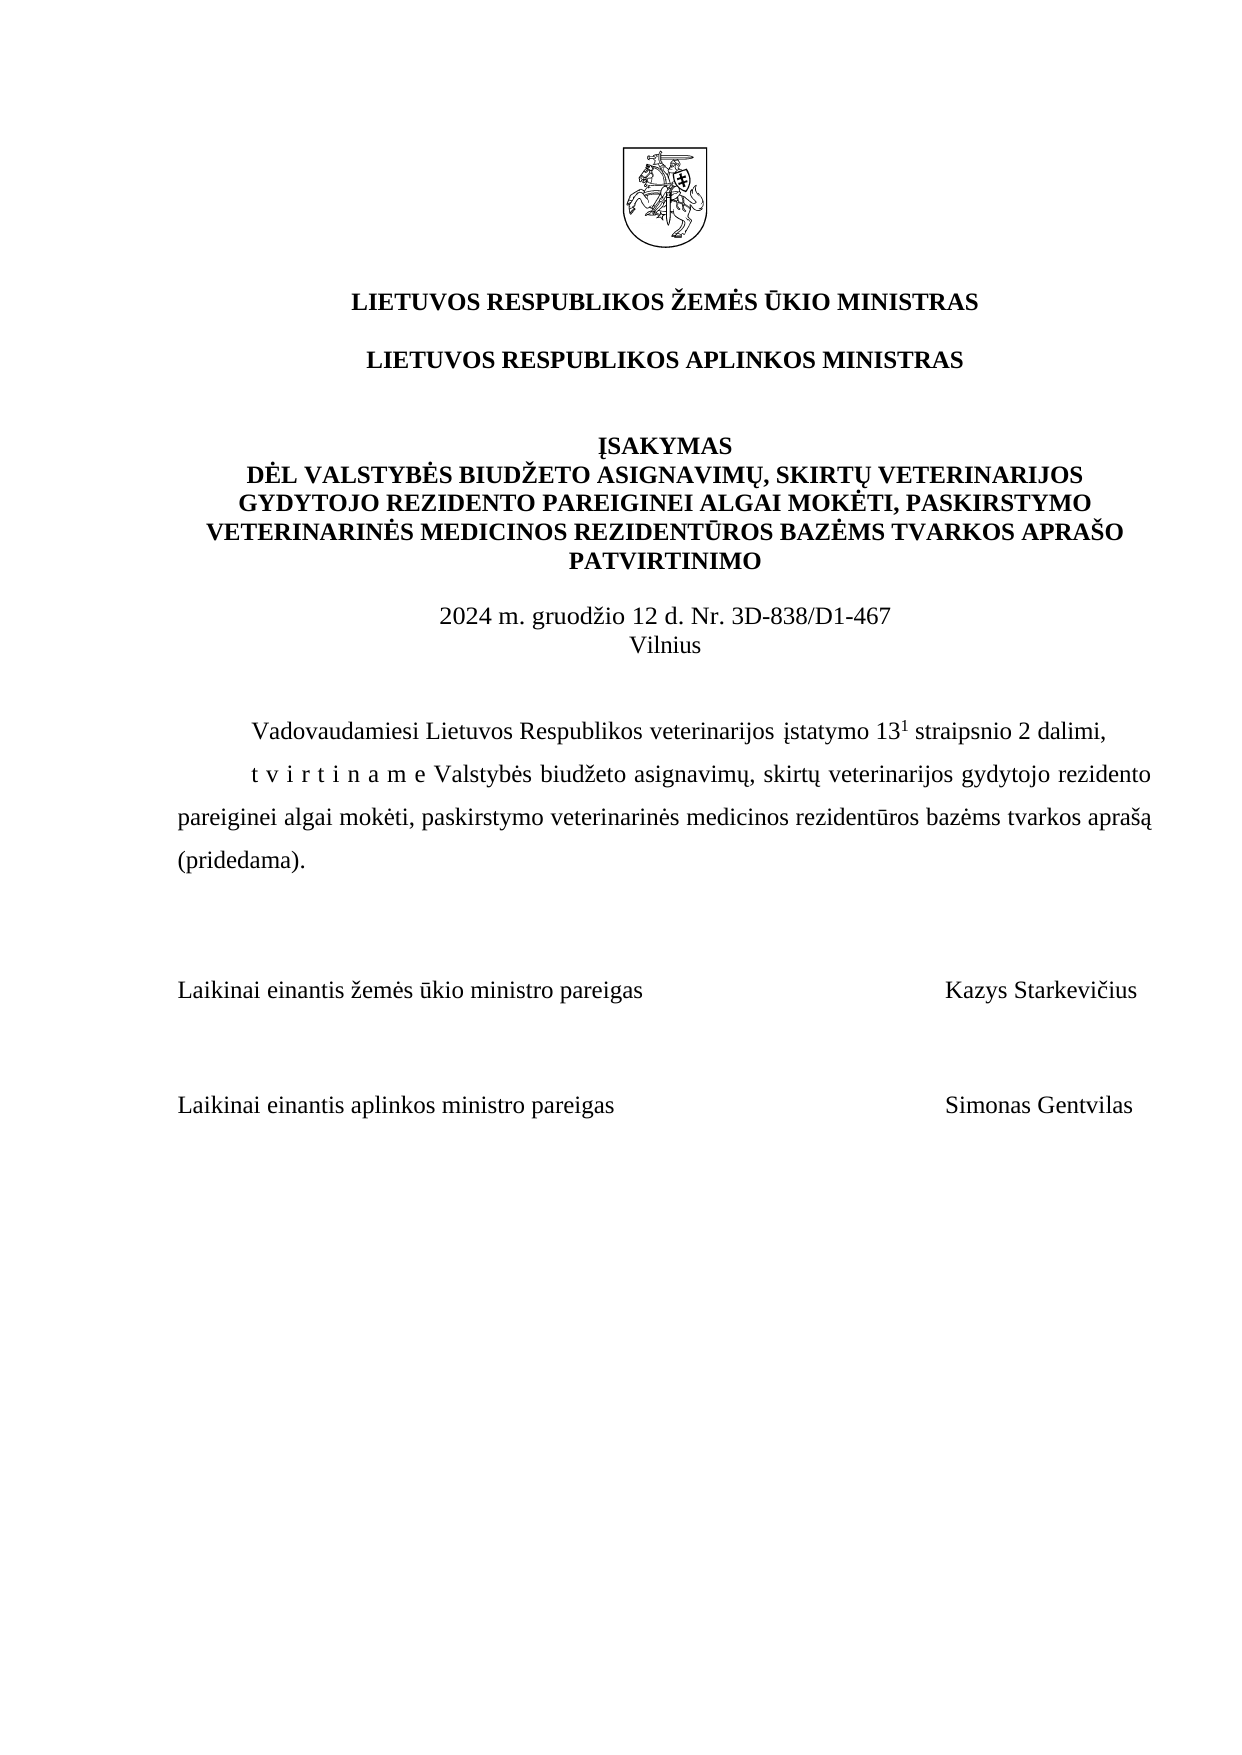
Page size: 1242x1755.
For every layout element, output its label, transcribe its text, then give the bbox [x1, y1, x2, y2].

text Laikinai einantis aplinkos ministro pareigas Simonas Gentvilas [177, 1090, 1149, 1119]
text Vadovaudamiesi Lietuvos Respublikos veterinarijos įstatymo 131 straipsnio 2 dalimi, [177, 716, 1153, 745]
text Vilnius [177, 630, 1153, 659]
text DĖL VALSTYBĖS BIUDŽETO ASIGNAVIMŲ, SKIRTŲ VETERINARIJOS GYDYTOJO REZIDENTO PAREIGINEI ALGAI MOKĖTI, PASKIRSTYMO VETERINARINĖS MEDICINOS REZIDENTŪROS BAZĖMS TVARKOS APRAŠO PATVIRTINIMO [177, 460, 1153, 575]
text 2024 m. gruodžio 12 d. Nr. 3D-838/D1-467 [177, 601, 1153, 630]
text ĮSAKYMAS [177, 431, 1153, 460]
text LIETUVOS RESPUBLIKOS APLINKOS MINISTRAS [177, 345, 1153, 373]
text t v i r t i n a m e Valstybės biudžeto asignavimų, skirtų veterinarijos gydytojo rezidento pareiginei algai mokėti, paskirstymo veterinarinės medicinos rezidentūros bazėms tvarkos aprašą (pridedama). [177, 759, 1153, 874]
text LIETUVOS RESPUBLIKOS ŽEMĖS ŪKIO MINISTRAS [177, 287, 1153, 316]
text Laikinai einantis žemės ūkio ministro pareigas Kazys Starkevičius [177, 975, 1153, 1004]
